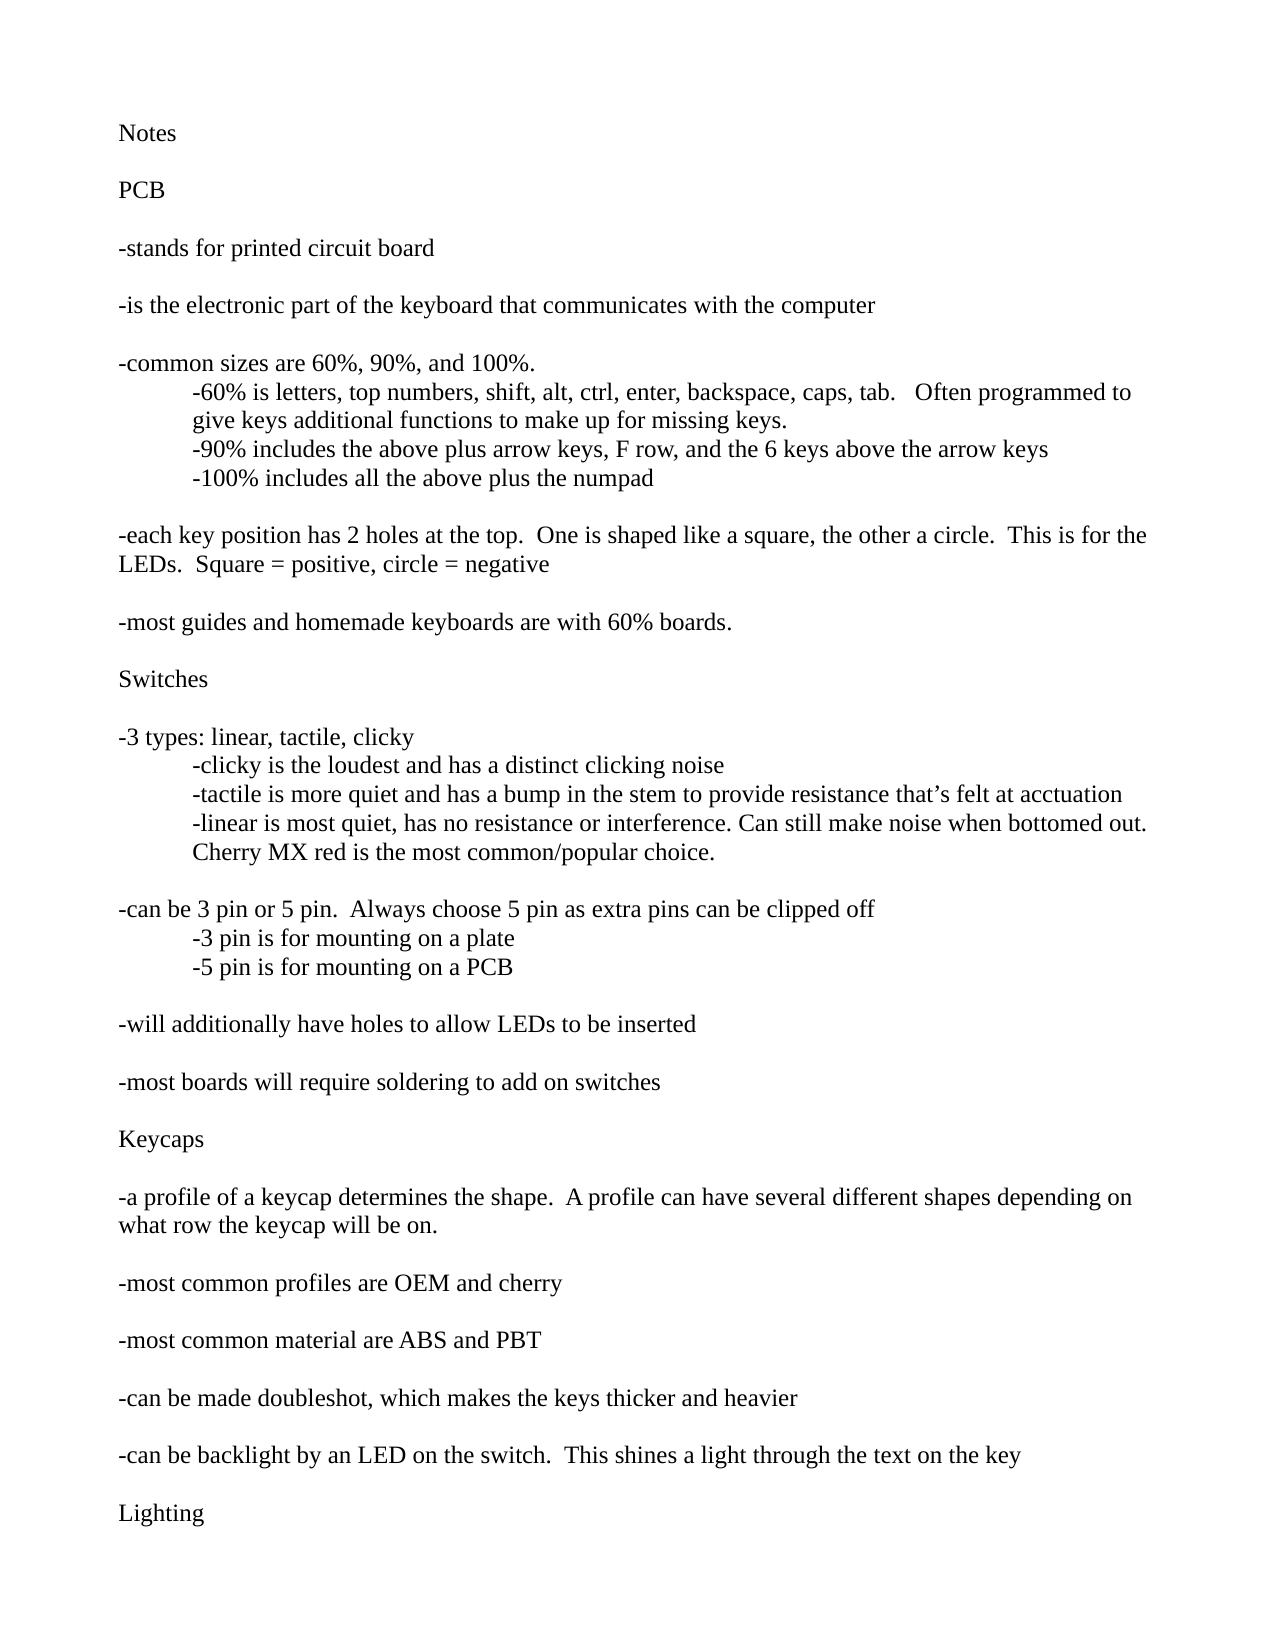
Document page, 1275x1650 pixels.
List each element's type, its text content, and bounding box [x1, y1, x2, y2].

text -60% is letters, top numbers, shift, alt, ctrl, enter, backspace, caps, tab. Often programmed to give keys additional functions to make up for missing keys. [118, 377, 1157, 434]
text -most common profiles are OEM and cherry [118, 1268, 1157, 1297]
text -5 pin is for mounting on a PCB [118, 952, 1157, 981]
text -clicky is the loudest and has a distinct clicking noise [118, 751, 1157, 779]
text -common sizes are 60%, 90%, and 100%. [118, 348, 1157, 377]
text -a profile of a keycap determines the shape. A profile can have several different shapes depending on what row the keycap will be on. [118, 1182, 1157, 1239]
text -can be backlight by an LED on the switch. This shines a light through the text on the key [118, 1441, 1157, 1469]
text -linear is most quiet, has no resistance or interference. Can still make noise when bottomed out. Cherry MX red is the most common/popular choice. [118, 808, 1157, 866]
text -will additionally have holes to allow LEDs to be inserted [118, 1009, 1157, 1038]
text -each key position has 2 holes at the top. One is shaped like a square, the other a circle. This is for the LEDs. Square = positive, circle = negative [118, 521, 1157, 578]
text Switches [118, 664, 1157, 693]
text -3 types: linear, tactile, clicky [118, 722, 1157, 751]
text -most guides and homemade keyboards are with 60% boards. [118, 607, 1157, 636]
text Notes [118, 118, 1157, 147]
text PCB [118, 176, 1157, 204]
text -can be made doubleshot, which makes the keys thicker and heavier [118, 1383, 1157, 1412]
text -can be 3 pin or 5 pin. Always choose 5 pin as extra pins can be clipped off [118, 894, 1157, 923]
text -stands for printed circuit board [118, 233, 1157, 262]
text -most boards will require soldering to add on switches [118, 1067, 1157, 1096]
text -90% includes the above plus arrow keys, F row, and the 6 keys above the arrow keys [118, 434, 1157, 463]
text -tactile is more quiet and has a bump in the stem to provide resistance that’s felt at acctuation [118, 779, 1157, 808]
text -most common material are ABS and PBT [118, 1326, 1157, 1354]
text Lighting [118, 1498, 1157, 1527]
text -is the electronic part of the keyboard that communicates with the computer [118, 291, 1157, 319]
text Keycaps [118, 1124, 1157, 1153]
text -3 pin is for mounting on a plate [118, 923, 1157, 952]
text -100% includes all the above plus the numpad [118, 463, 1157, 492]
